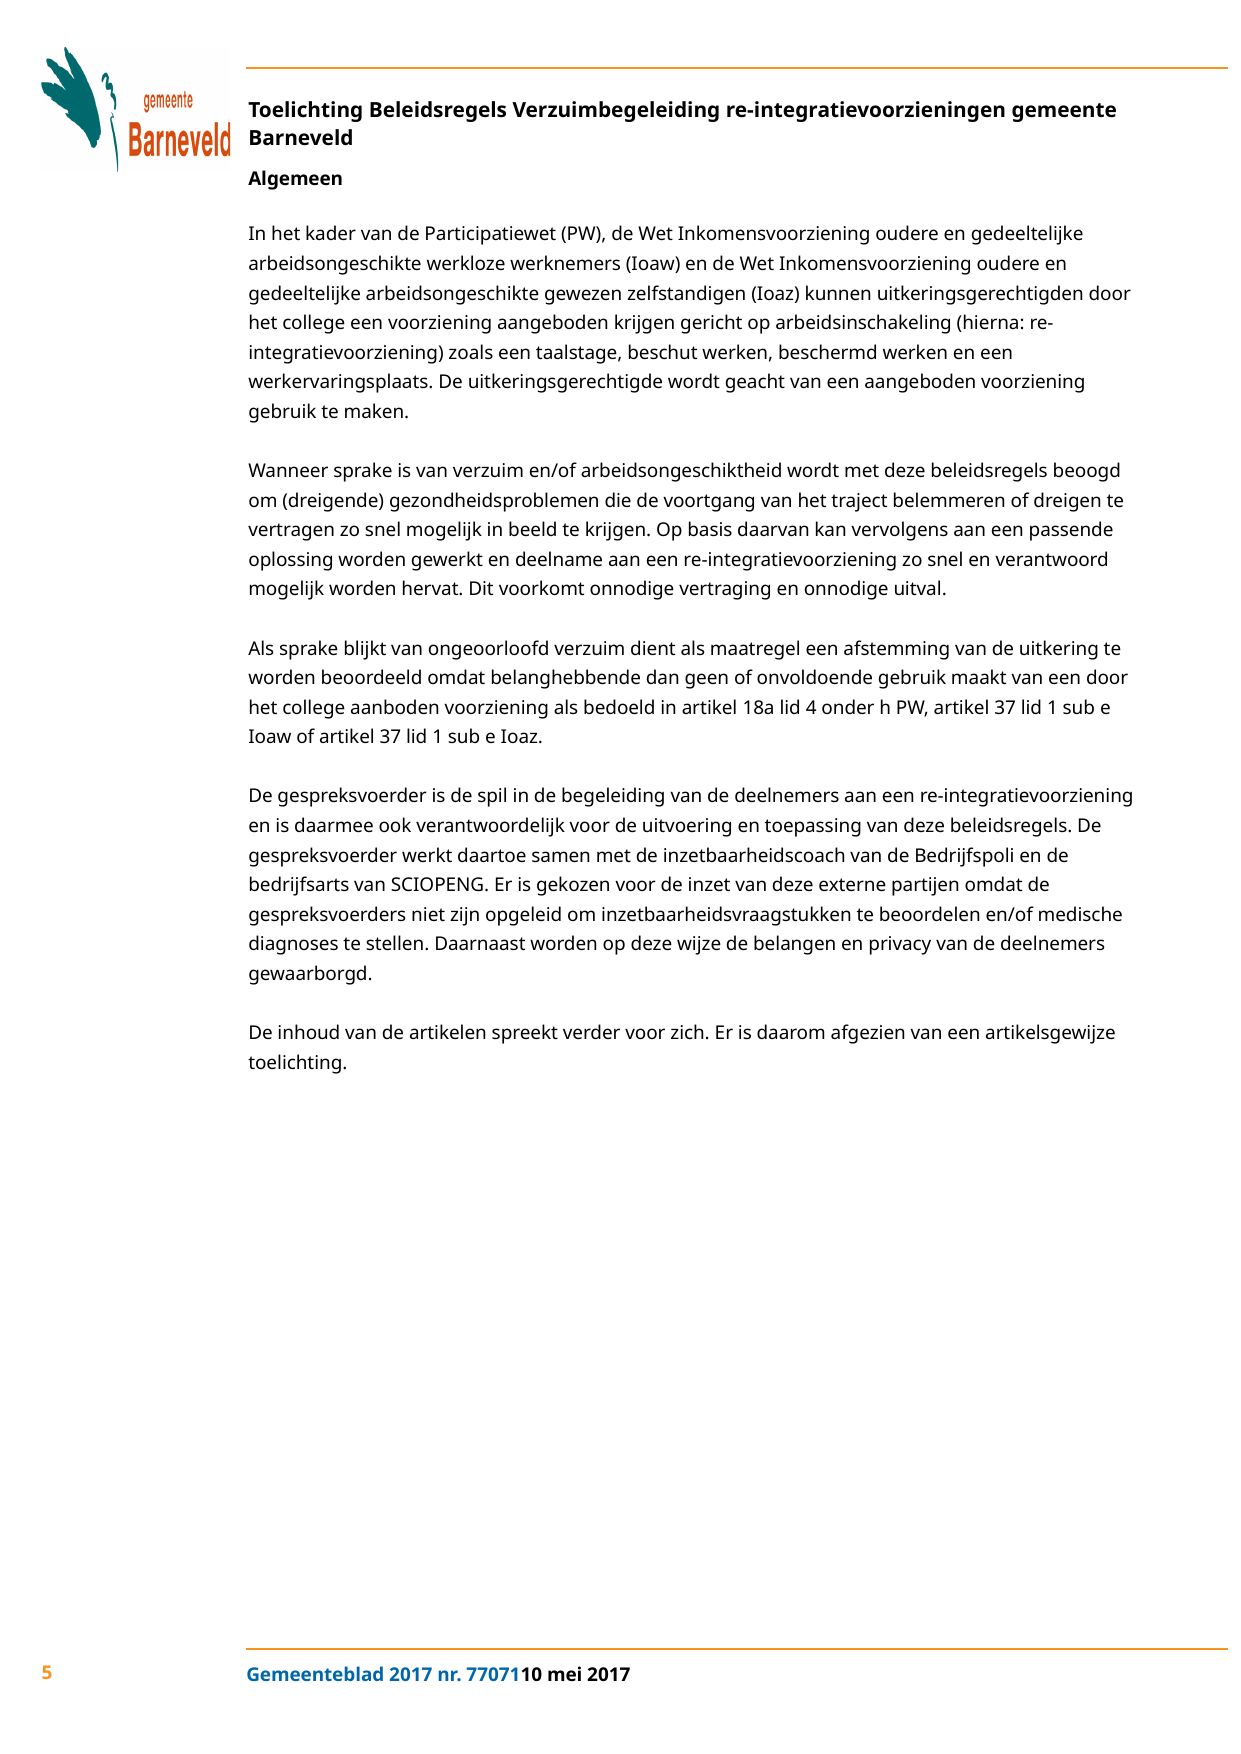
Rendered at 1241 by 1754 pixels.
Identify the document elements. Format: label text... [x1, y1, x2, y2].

text In het kader van de Participatiewet (PW), de Wet Inkomensvoorziening oudere en gedeeltelijke arbeidsongeschikte werkloze werknemers (Ioaw) en de Wet Inkomensvoorziening oudere en gedeeltelijke arbeidsongeschikte gewezen zelfstandigen (Ioaz) kunnen uitkeringsgerechtigden door het college een voorziening aangeboden krijgen gericht op arbeidsinschakeling (hierna: re-integratievoorziening) zoals een taalstage, beschut werken, beschermd werken en een werkervaringsplaats. De uitkeringsgerechtigde wordt geacht van een aangeboden voorziening gebruik te maken. [248, 221, 1152, 424]
text De gespreksvoerder is de spil in de begeleiding van de deelnemers aan een re-integratievoorziening en is daarmee ook verantwoordelijk voor de uitvoering en toepassing van deze beleidsregels. De gespreksvoerder werkt daartoe samen met de inzetbaarheidscoach van de Bedrijfspoli en de bedrijfsarts van SCIOPENG. Er is gekozen voor de inzet van deze externe partijen omdat de gespreksvoerders niet zijn opgeleid om inzetbaarheidsvraagstukken te beoordelen en/of medische diagnoses te stellen. Daarnaast worden op deze wijze de belangen en privacy van de deelnemers gewaarborgd. [248, 783, 1152, 986]
text Wanneer sprake is van verzuim en/of arbeidsongeschiktheid wordt met deze beleidsregels beoogd om (dreigende) gezondheidsproblemen die de voortgang van het traject belemmeren of dreigen te vertragen zo snel mogelijk in beeld te krijgen. Op basis daarvan kan vervolgens aan een passende oplossing worden gewerkt en deelname aan een re-integratievoorziening zo snel en verantwoord mogelijk worden hervat. Dit voorkomt onnodige vertraging en onnodige uitval. [248, 457, 1152, 601]
picture [41, 47, 231, 172]
text Als sprake blijkt van ongeoorloofd verzuim dient als maatregel een afstemming van de uitkering te worden beoordeeld omdat belanghebbende dan geen of onvoldoende gebruik maakt van een door het college aanboden voorziening als bedoeld in artikel 18a lid 4 onder h PW, artikel 37 lid 1 sub e Ioaw of artikel 37 lid 1 sub e Ioaz. [248, 635, 1152, 749]
text Toelichting Beleidsregels Verzuimbegeleiding re-integratievoorzieningen gemeente Barneveld [248, 95, 1152, 152]
text Algemeen [248, 165, 1152, 191]
text De inhoud van de artikelen spreekt verder voor zich. Er is daarom afgezien van een artikelsgewijze toelichting. [248, 1019, 1152, 1075]
